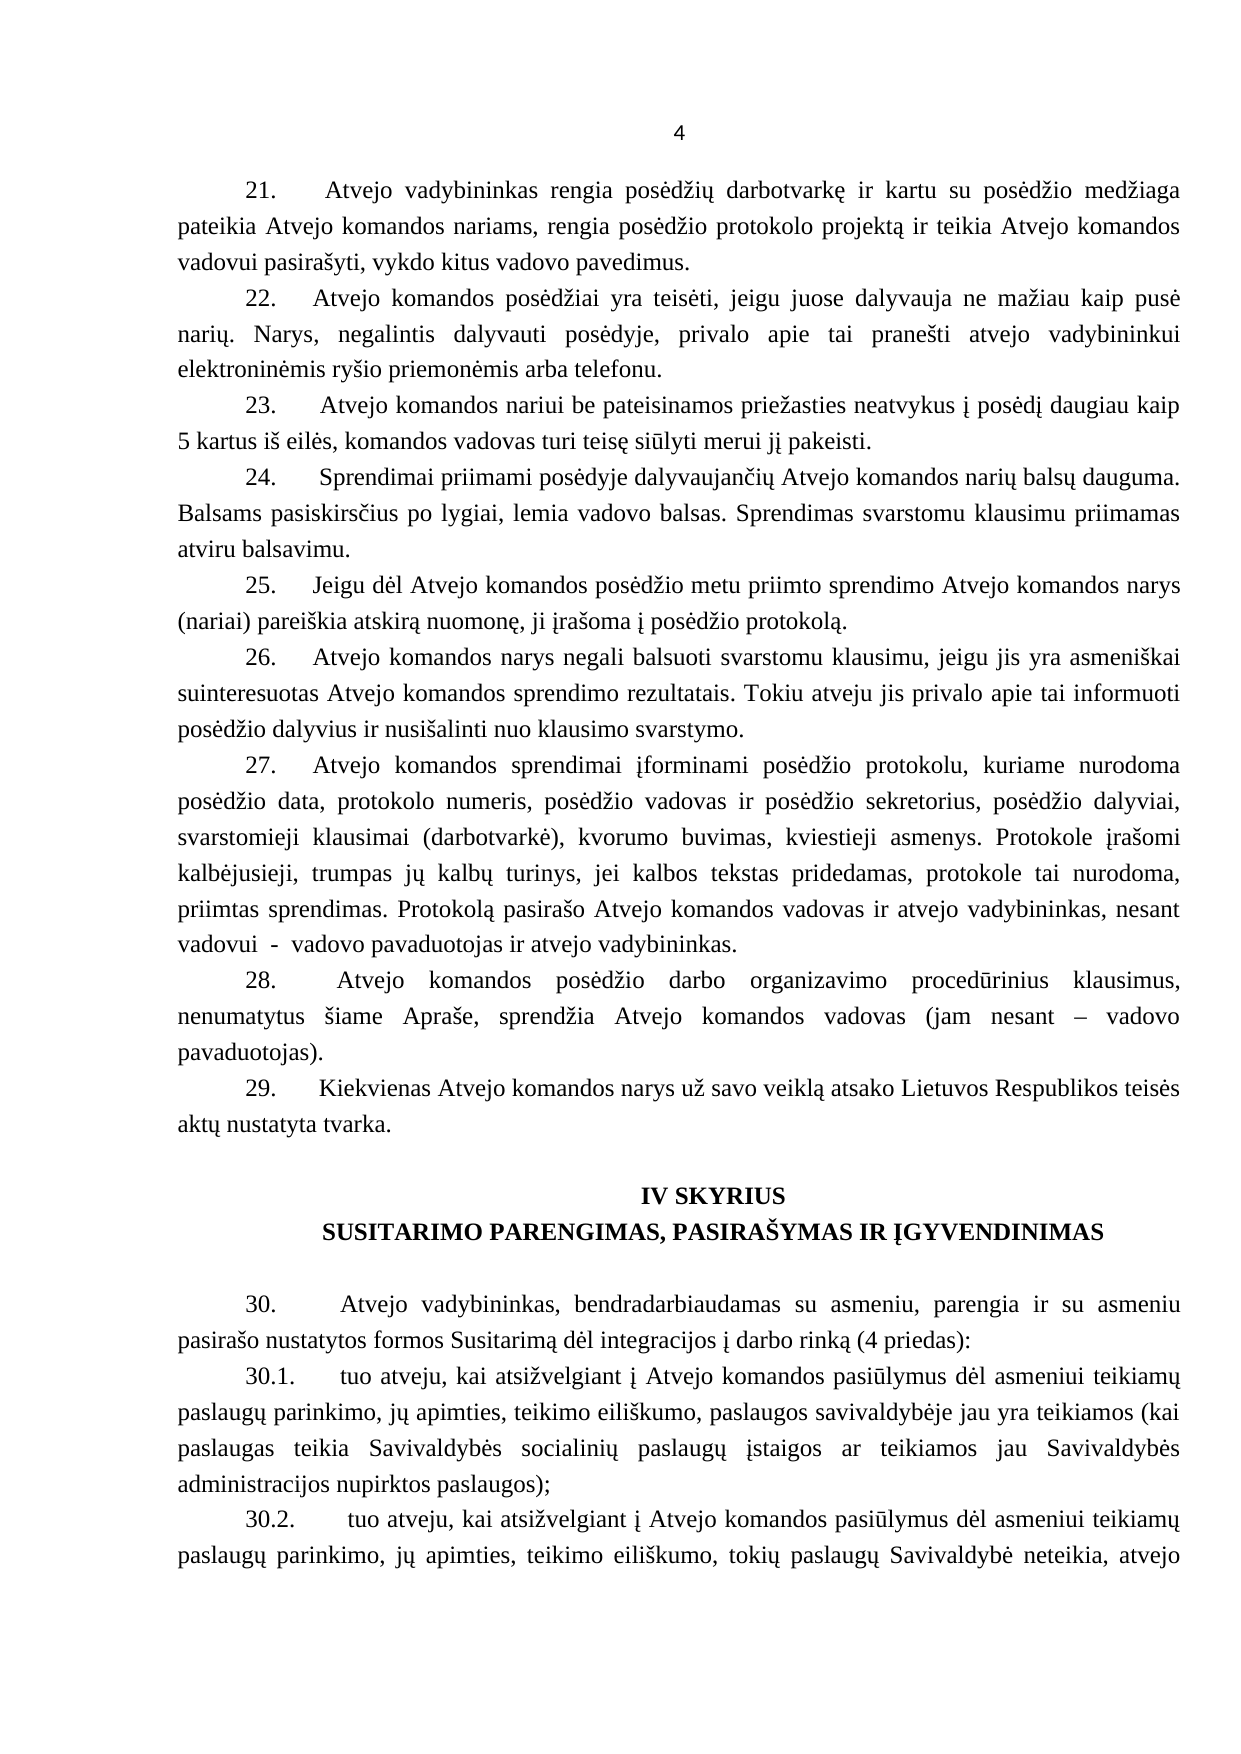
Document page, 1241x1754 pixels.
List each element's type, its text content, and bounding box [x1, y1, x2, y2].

text 28. Atvejo komandos posėdžio darbo organizavimo procedūrinius klausimus, nenumatytus šiame Apraše, sprendžia Atvejo komandos vadovas (jam nesant – vadovo pavaduotojas). [177, 966, 1181, 1066]
text 23. Atvejo komandos nariui be pateisinamos priežasties neatvykus į posėdį daugiau kaip 5 kartus iš eilės, komandos vadovas turi teisę siūlyti merui jį pakeisti. [177, 391, 1181, 455]
text SUSITARIMO PARENGIMAS, PASIRAŠYMAS IR ĮGYVENDINIMAS [177, 1217, 1181, 1246]
text 30. Atvejo vadybininkas, bendradarbiaudamas su asmeniu, parengia ir su asmeniu pasirašo nustatytos formos Susitarimą dėl integracijos į darbo rinką (4 priedas): [177, 1289, 1181, 1354]
text 22. Atvejo komandos posėdžiai yra teisėti, jeigu juose dalyvauja ne mažiau kaip pusė narių. Narys, negalintis dalyvauti posėdyje, privalo apie tai pranešti atvejo vadybininkui elektroninėmis ryšio priemonėmis arba telefonu. [177, 283, 1181, 383]
text 26. Atvejo komandos narys negali balsuoti svarstomu klausimu, jeigu jis yra asmeniškai suinteresuotas Atvejo komandos sprendimo rezultatais. Tokiu atveju jis privalo apie tai informuoti posėdžio dalyvius ir nusišalinti nuo klausimo svarstymo. [177, 642, 1181, 743]
text 21. Atvejo vadybininkas rengia posėdžių darbotvarkę ir kartu su posėdžio medžiaga pateikia Atvejo komandos nariams, rengia posėdžio protokolo projektą ir teikia Atvejo komandos vadovui pasirašyti, vykdo kitus vadovo pavedimus. [177, 175, 1181, 276]
text 24. Sprendimai priimami posėdyje dalyvaujančių Atvejo komandos narių balsų dauguma. Balsams pasiskirsčius po lygiai, lemia vadovo balsas. Sprendimas svarstomu klausimu priimamas atviru balsavimu. [177, 462, 1181, 563]
text 29. Kiekvienas Atvejo komandos narys už savo veiklą atsako Lietuvos Respublikos teisės aktų nustatyta tvarka. [177, 1073, 1181, 1138]
text 30.1. tuo atveju, kai atsižvelgiant į Atvejo komandos pasiūlymus dėl asmeniui teikiamų paslaugų parinkimo, jų apimties, teikimo eiliškumo, paslaugos savivaldybėje jau yra teikiamos (kai paslaugas teikia Savivaldybės socialinių paslaugų įstaigos ar teikiamos jau Savivaldybės administracijos nupirktos paslaugos); [177, 1361, 1181, 1497]
text IV SKYRIUS [177, 1181, 1181, 1210]
text 25. Jeigu dėl Atvejo komandos posėdžio metu priimto sprendimo Atvejo komandos narys (nariai) pareiškia atskirą nuomonę, ji įrašoma į posėdžio protokolą. [177, 570, 1181, 635]
text 27. Atvejo komandos sprendimai įforminami posėdžio protokolu, kuriame nurodoma posėdžio data, protokolo numeris, posėdžio vadovas ir posėdžio sekretorius, posėdžio dalyviai, svarstomieji klausimai (darbotvarkė), kvorumo buvimas, kviestieji asmenys. Protokole įrašomi kalbėjusieji, trumpas jų kalbų turinys, jei kalbos tekstas pridedamas, protokole tai nurodoma, priimtas sprendimas. Protokolą pasirašo Atvejo komandos vadovas ir atvejo vadybininkas, nesant vadovui - vadovo pavaduotojas ir atvejo vadybininkas. [177, 750, 1181, 958]
text 30.2. tuo atveju, kai atsižvelgiant į Atvejo komandos pasiūlymus dėl asmeniui teikiamų paslaugų parinkimo, jų apimties, teikimo eiliškumo, tokių paslaugų Savivaldybė neteikia, atvejo [177, 1504, 1181, 1569]
